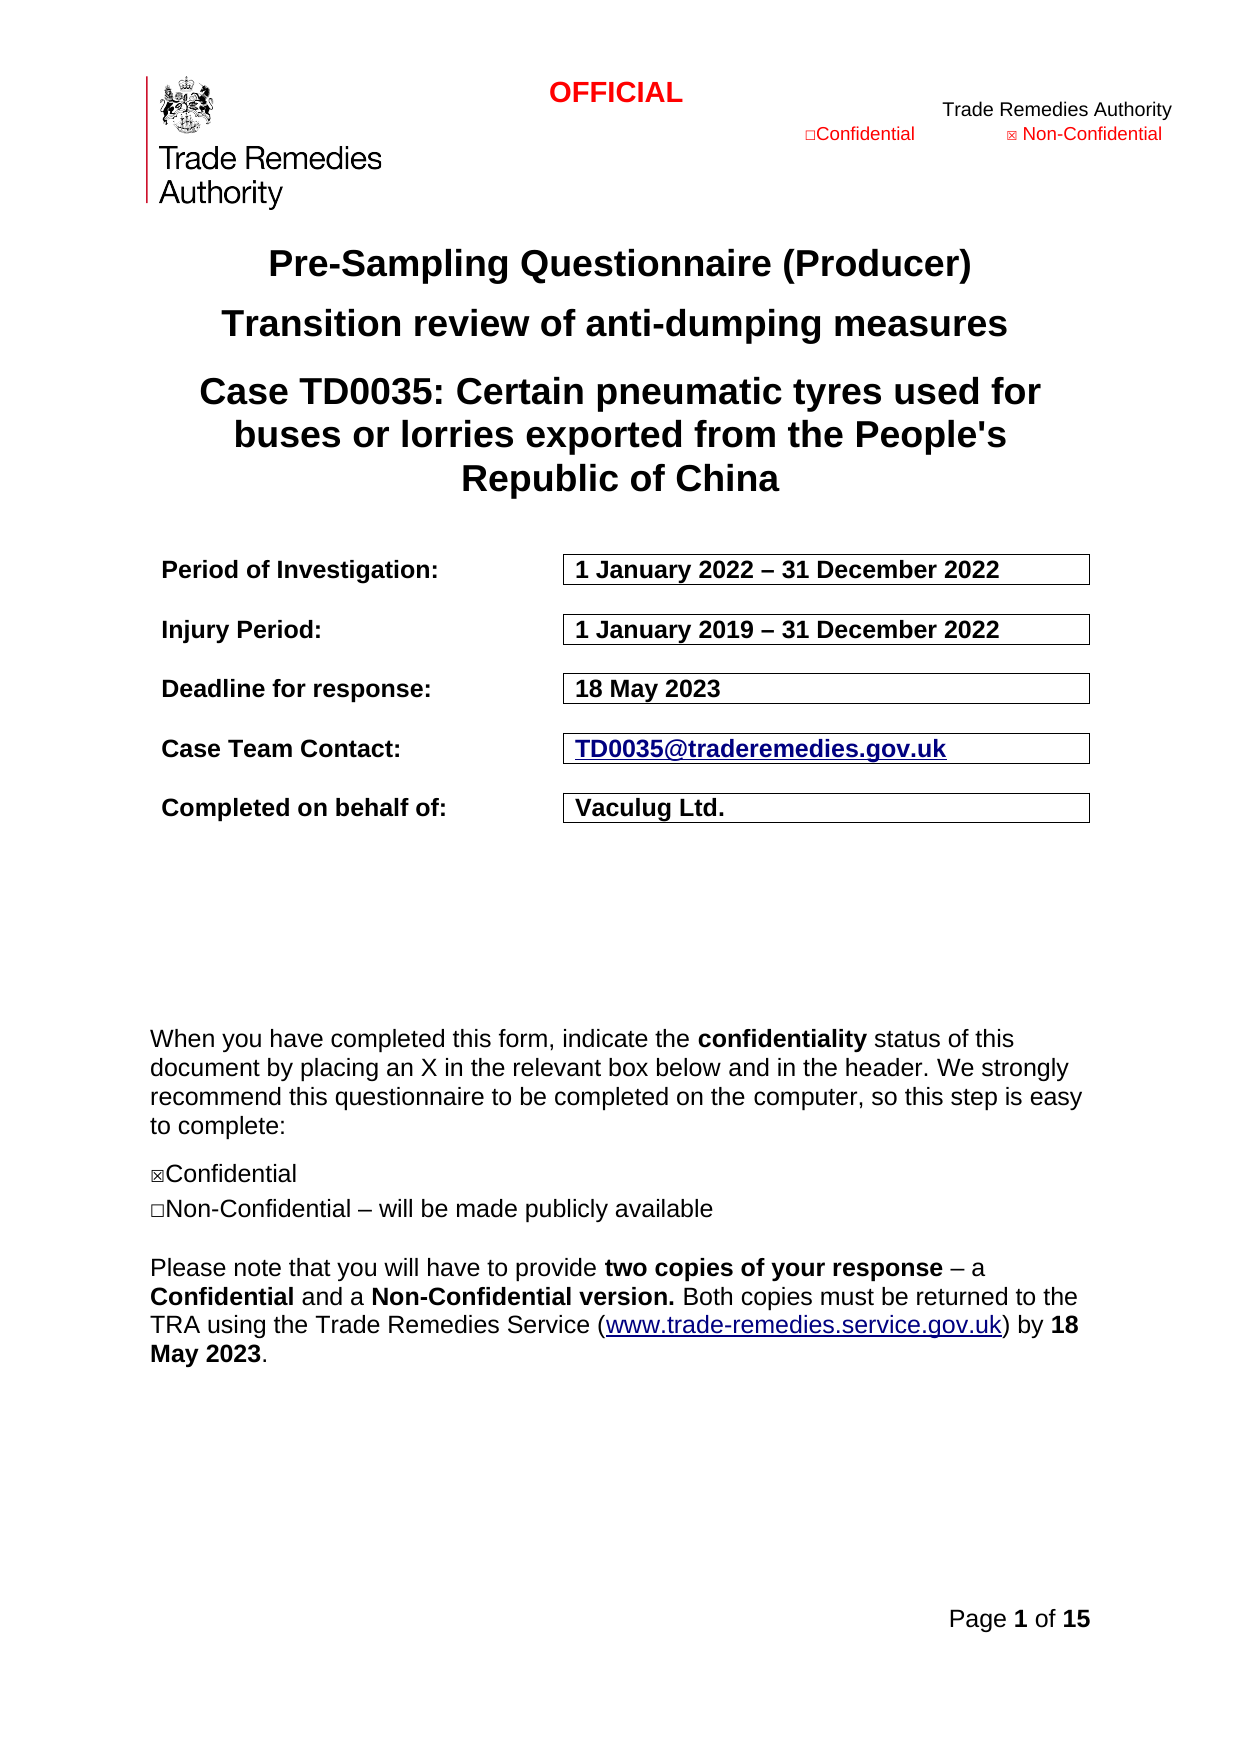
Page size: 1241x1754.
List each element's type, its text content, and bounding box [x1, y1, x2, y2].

table_cell [150, 644, 563, 673]
table_cell 18 May 2023 [564, 674, 1089, 703]
table_cell Deadline for response: [150, 673, 563, 703]
table_header 1 January 2022 – 31 December 2022 [564, 555, 1089, 584]
table_cell Vaculug Ltd. [564, 794, 1089, 822]
table_cell Injury Period: [150, 614, 563, 643]
text Transition review of anti-dumping measures [150, 301, 1090, 344]
table_cell [150, 584, 563, 614]
table_cell [150, 763, 563, 792]
table_cell [150, 703, 563, 733]
text Case TD0035: Certain pneumatic tyres used for buses or lorries exported from the People's Republic of China [150, 369, 1090, 499]
text ☒Confidential [150, 1156, 1090, 1190]
text Pre-Sampling Questionnaire (Producer) [150, 242, 1090, 285]
table_header Period of Investigation: [150, 554, 563, 584]
table_cell TD0035@traderemedies.gov.uk [564, 734, 1089, 763]
table_cell [564, 645, 1089, 673]
text When you have completed this form, indicate the confidentiality status of this document by placing an X in the relevant box below and in the header. We strongly recommend this questionnaire to be completed on the computer, so this step is easy to complete: [150, 1024, 1090, 1139]
table_cell [564, 585, 1089, 614]
text ☐Non-Confidential – will be made publicly available [150, 1190, 1090, 1224]
table_cell Case Team Contact: [150, 733, 563, 763]
table_cell Completed on behalf of: [150, 793, 563, 822]
text Please note that you will have to provide two copies of your response – a Confidential and a Non-Confidential version. Both copies must be returned to the TRA using the Trade Remedies Service (www.trade-remedies.service.gov.uk) by 18 May 2023. [150, 1253, 1090, 1368]
table_cell 1 January 2019 – 31 December 2022 [564, 615, 1089, 643]
table_cell [564, 704, 1089, 733]
table_cell [564, 764, 1089, 792]
